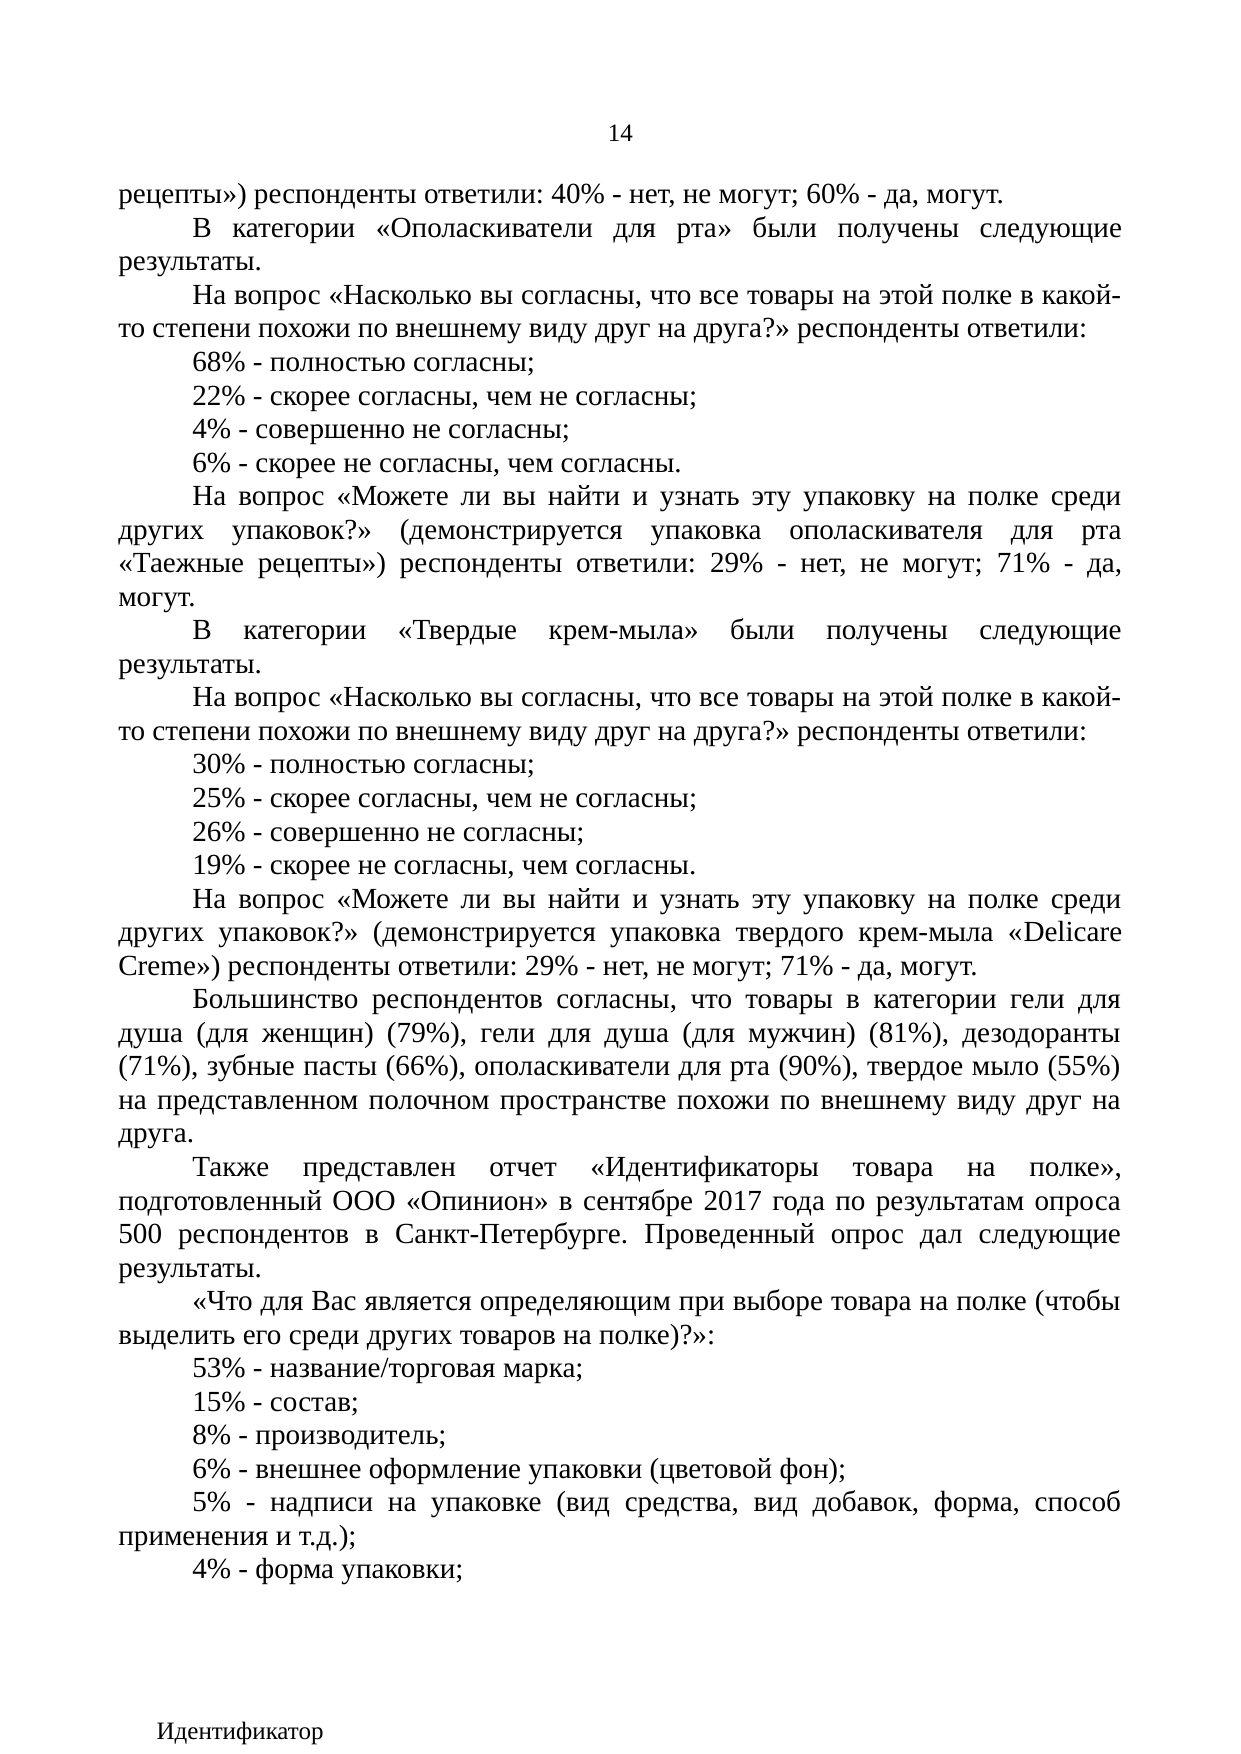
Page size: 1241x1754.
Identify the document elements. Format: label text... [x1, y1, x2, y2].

text 8% - производитель; [118, 1417, 1122, 1451]
text 53% - название/торговая марка; [118, 1350, 1122, 1384]
text Также представлен отчет «Идентификаторы товара на полке», подготовленный ООО «Опинион» в сентябре 2017 года по результатам опроса 500 респондентов в Санкт-Петербурге. Проведенный опрос дал следующие результаты. [118, 1149, 1122, 1283]
text На вопрос «Насколько вы согласны, что все товары на этой полке в какой-то степени похожи по внешнему виду друг на друга?» респонденты ответили: [118, 277, 1122, 344]
text В категории «Ополаскиватели для рта» были получены следующие результаты. [118, 210, 1122, 277]
text 4% - совершенно не согласны; [118, 411, 1122, 445]
text 6% - внешнее оформление упаковки (цветовой фон); [118, 1451, 1122, 1484]
text 25% - скорее согласны, чем не согласны; [118, 780, 1122, 814]
text 19% - скорее не согласны, чем согласны. [118, 847, 1122, 881]
text 68% - полностью согласны; [118, 344, 1122, 378]
text Большинство респондентов согласны, что товары в категории гели для душа (для женщин) (79%), гели для душа (для мужчин) (81%), дезодоранты (71%), зубные пасты (66%), ополаскиватели для рта (90%), твердое мыло (55%) на представленном полочном пространстве похожи по внешнему виду друг на друга. [118, 981, 1122, 1149]
text На вопрос «Насколько вы согласны, что все товары на этой полке в какой-то степени похожи по внешнему виду друг на друга?» респонденты ответили: [118, 679, 1122, 747]
text 26% - совершенно не согласны; [118, 814, 1122, 847]
text 15% - состав; [118, 1384, 1122, 1417]
text 22% - скорее согласны, чем не согласны; [118, 378, 1122, 411]
text 6% - скорее не согласны, чем согласны. [118, 445, 1122, 478]
text рецепты») респонденты ответили: 40% - нет, не могут; 60% - да, могут. [118, 176, 1122, 210]
text 30% - полностью согласны; [118, 747, 1122, 780]
text На вопрос «Можете ли вы найти и узнать эту упаковку на полке среди других упаковок?» (демонстрируется упаковка твердого крем-мыла «Delicare Creme») респонденты ответили: 29% - нет, не могут; 71% - да, могут. [118, 881, 1122, 981]
text 4% - форма упаковки; [118, 1552, 1122, 1585]
text «Что для Вас является определяющим при выборе товара на полке (чтобы выделить его среди других товаров на полке)?»: [118, 1283, 1122, 1350]
text В категории «Твердые крем-мыла» были получены следующие результаты. [118, 612, 1122, 679]
text 5% - надписи на упаковке (вид средства, вид добавок, форма, способ применения и т.д.); [118, 1484, 1122, 1552]
text На вопрос «Можете ли вы найти и узнать эту упаковку на полке среди других упаковок?» (демонстрируется упаковка ополаскивателя для рта «Таежные рецепты») респонденты ответили: 29% - нет, не могут; 71% - да, могут. [118, 478, 1122, 612]
